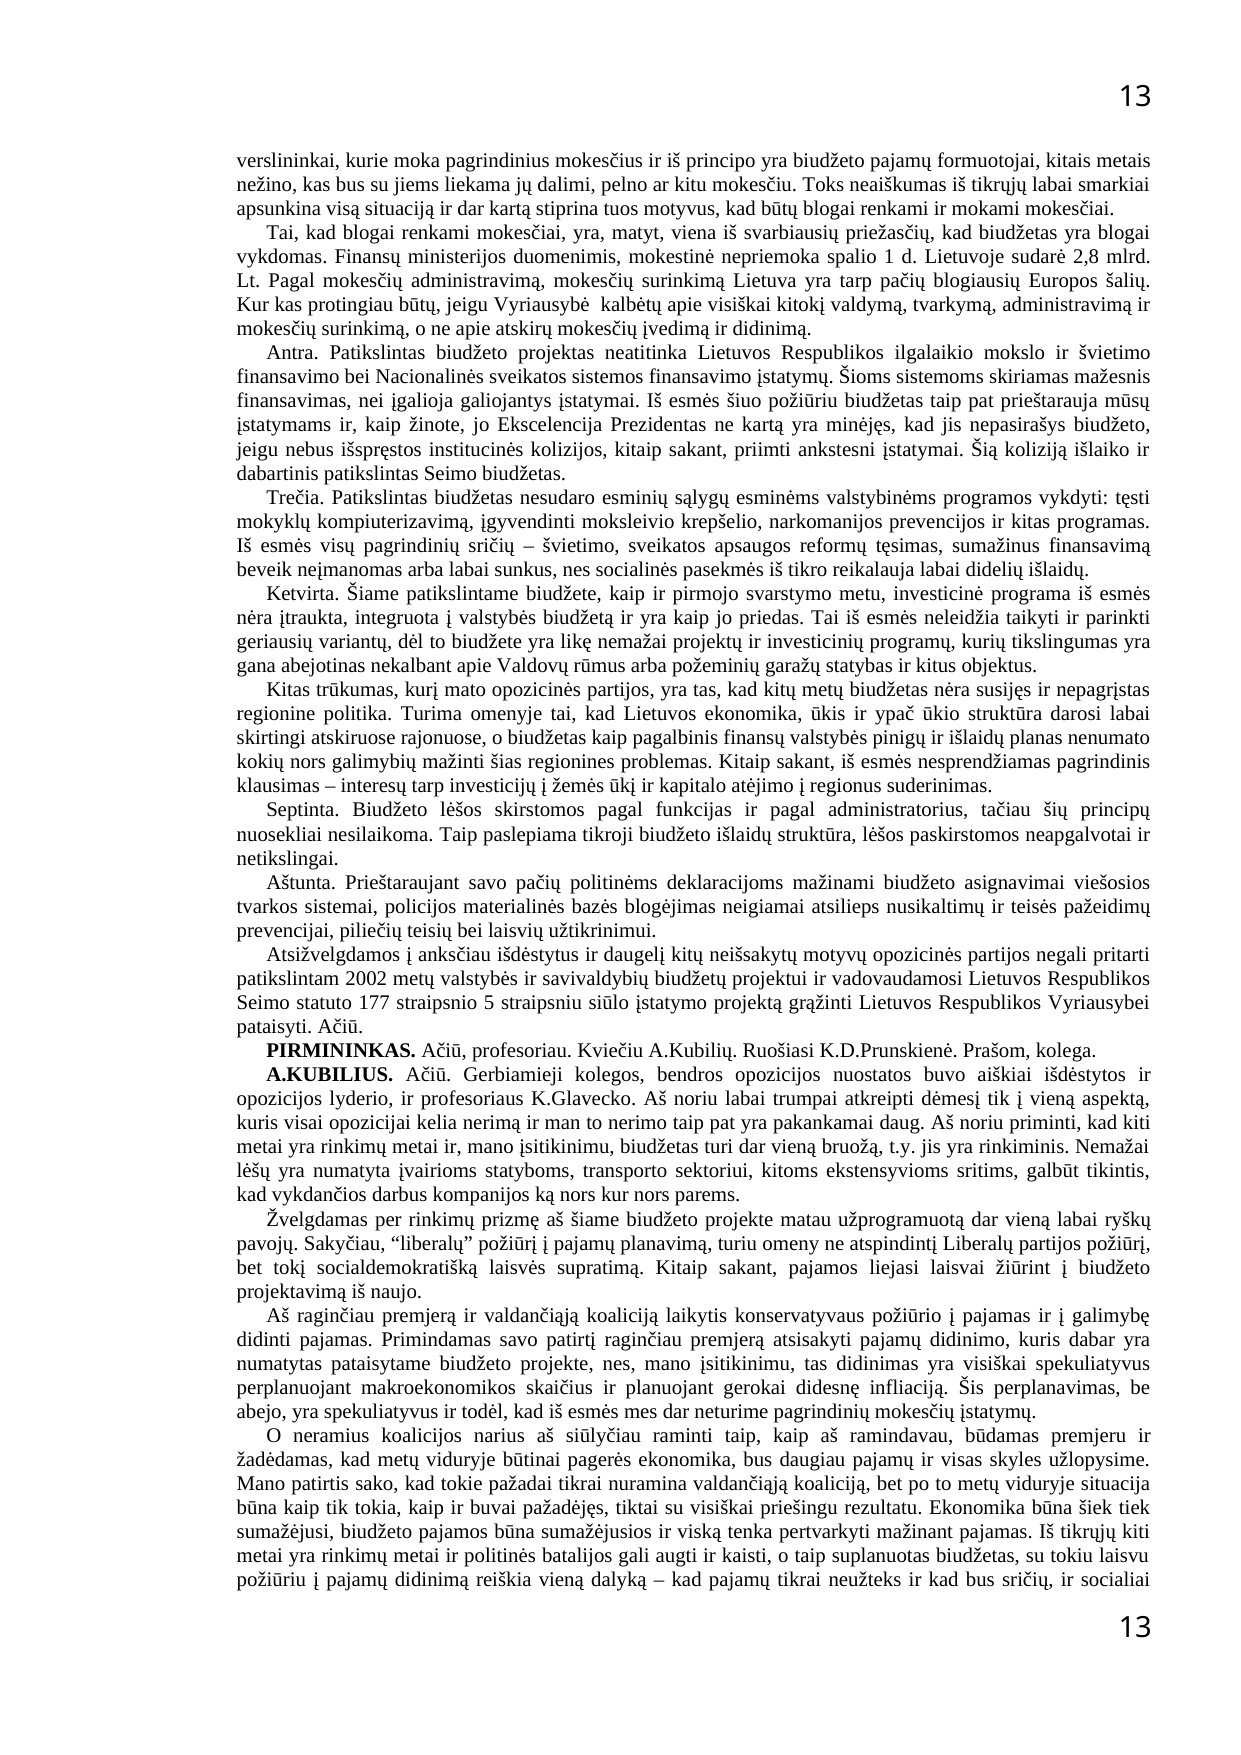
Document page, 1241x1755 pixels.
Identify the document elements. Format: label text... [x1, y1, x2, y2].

text PIRMININKAS. Ačiū, profesoriau. Kviečiu A.Kubilių. Ruošiasi K.D.Prunskienė. Prašom, kolega. [236, 1038, 1152, 1062]
text Antra. Patikslintas biudžeto projektas neatitinka Lietuvos Respublikos ilgalaikio mokslo ir švietimo finansavimo bei Nacionalinės sveikatos sistemos finansavimo įstatymų. Šioms sistemoms skiriamas mažesnis finansavimas, nei įgalioja galiojantys įstatymai. Iš esmės šiuo požiūriu biudžetas taip pat prieštarauja mūsų įstatymams ir, kaip žinote, jo Ekscelencija Prezidentas ne kartą yra minėjęs, kad jis nepasirašys biudžeto, jeigu nebus išspręstos institucinės kolizijos, kitaip sakant, priimti ankstesni įstatymai. Šią koliziją išlaiko ir dabartinis patikslintas Seimo biudžetas. [236, 340, 1152, 484]
text Ketvirta. Šiame patikslintame biudžete, kaip ir pirmojo svarstymo metu, investicinė programa iš esmės nėra įtraukta, integruota į valstybės biudžetą ir yra kaip jo priedas. Tai iš esmės neleidžia taikyti ir parinkti geriausių variantų, dėl to biudžete yra likę nemažai projektų ir investicinių programų, kurių tikslingumas yra gana abejotinas nekalbant apie Valdovų rūmus arba požeminių garažų statybas ir kitus objektus. [236, 581, 1152, 677]
text Aš raginčiau premjerą ir valdančiąją koaliciją laikytis konservatyvaus požiūrio į pajamas ir į galimybę didinti pajamas. Primindamas savo patirtį raginčiau premjerą atsisakyti pajamų didinimo, kuris dabar yra numatytas pataisytame biudžeto projekte, nes, mano įsitikinimu, tas didinimas yra visiškai spekuliatyvus perplanuojant makroekonomikos skaičius ir planuojant gerokai didesnę infliaciją. Šis perplanavimas, be abejo, yra spekuliatyvus ir todėl, kad iš esmės mes dar neturime pagrindinių mokesčių įstatymų. [236, 1303, 1152, 1423]
text Tai, kad blogai renkami mokesčiai, yra, matyt, viena iš svarbiausių priežasčių, kad biudžetas yra blogai vykdomas. Finansų ministerijos duomenimis, mokestinė nepriemoka spalio 1 d. Lietuvoje sudarė 2,8 mlrd. Lt. Pagal mokesčių administravimą, mokesčių surinkimą Lietuva yra tarp pačių blogiausių Europos šalių. Kur kas protingiau būtų, jeigu Vyriausybė kalbėtų apie visiškai kitokį valdymą, tvarkymą, administravimą ir mokesčių surinkimą, o ne apie atskirų mokesčių įvedimą ir didinimą. [236, 220, 1152, 340]
text Atsižvelgdamos į anksčiau išdėstytus ir daugelį kitų neišsakytų motyvų opozicinės partijos negali pritarti patikslintam 2002 metų valstybės ir savivaldybių biudžetų projektui ir vadovaudamosi Lietuvos Respublikos Seimo statuto 177 straipsnio 5 straipsniu siūlo įstatymo projektą grąžinti Lietuvos Respublikos Vyriausybei pataisyti. Ačiū. [236, 942, 1152, 1038]
text Aštunta. Prieštaraujant savo pačių politinėms deklaracijoms mažinami biudžeto asignavimai viešosios tvarkos sistemai, policijos materialinės bazės blogėjimas neigiamai atsilieps nusikaltimų ir teisės pažeidimų prevencijai, piliečių teisių bei laisvių užtikrinimui. [236, 869, 1152, 942]
text Kitas trūkumas, kurį mato opozicinės partijos, yra tas, kad kitų metų biudžetas nėra susijęs ir nepagrįstas regionine politika. Turima omenyje tai, kad Lietuvos ekonomika, ūkis ir ypač ūkio struktūra darosi labai skirtingi atskiruose rajonuose, o biudžetas kaip pagalbinis finansų valstybės pinigų ir išlaidų planas nenumato kokių nors galimybių mažinti šias regionines problemas. Kitaip sakant, iš esmės nesprendžiamas pagrindinis klausimas – interesų tarp investicijų į žemės ūkį ir kapitalo atėjimo į regionus suderinimas. [236, 677, 1152, 797]
text Žvelgdamas per rinkimų prizmę aš šiame biudžeto projekte matau užprogramuotą dar vieną labai ryškų pavojų. Sakyčiau, “liberalų” požiūrį į pajamų planavimą, turiu omeny ne atspindintį Liberalų partijos požiūrį, bet tokį socialdemokratišką laisvės supratimą. Kitaip sakant, pajamos liejasi laisvai žiūrint į biudžeto projektavimą iš naujo. [236, 1206, 1152, 1303]
text Septinta. Biudžeto lėšos skirstomos pagal funkcijas ir pagal administratorius, tačiau šių principų nuosekliai nesilaikoma. Taip paslepiama tikroji biudžeto išlaidų struktūra, lėšos paskirstomos neapgalvotai ir netikslingai. [236, 797, 1152, 869]
text Trečia. Patikslintas biudžetas nesudaro esminių sąlygų esminėms valstybinėms programos vykdyti: tęsti mokyklų kompiuterizavimą, įgyvendinti moksleivio krepšelio, narkomanijos prevencijos ir kitas programas. Iš esmės visų pagrindinių sričių – švietimo, sveikatos apsaugos reformų tęsimas, sumažinus finansavimą beveik neįmanomas arba labai sunkus, nes socialinės pasekmės iš tikro reikalauja labai didelių išlaidų. [236, 484, 1152, 581]
text O neramius koalicijos narius aš siūlyčiau raminti taip, kaip aš ramindavau, būdamas premjeru ir žadėdamas, kad metų viduryje būtinai pagerės ekonomika, bus daugiau pajamų ir visas skyles užlopysime. Mano patirtis sako, kad tokie pažadai tikrai nuramina valdančiąją koaliciją, bet po to metų viduryje situacija būna kaip tik tokia, kaip ir buvai pažadėjęs, tiktai su visiškai priešingu rezultatu. Ekonomika būna šiek tiek sumažėjusi, biudžeto pajamos būna sumažėjusios ir viską tenka pertvarkyti mažinant pajamas. Iš tikrųjų kiti metai yra rinkimų metai ir politinės batalijos gali augti ir kaisti, o taip suplanuotas biudžetas, su tokiu laisvu požiūriu į pajamų didinimą reiškia vieną dalyką – kad pajamų tikrai neužteks ir kad bus sričių, ir socialiai [236, 1423, 1152, 1591]
text A.KUBILIUS. Ačiū. Gerbiamieji kolegos, bendros opozicijos nuostatos buvo aiškiai išdėstytos ir opozicijos lyderio, ir profesoriaus K.Glavecko. Aš noriu labai trumpai atkreipti dėmesį tik į vieną aspektą, kuris visai opozicijai kelia nerimą ir man to nerimo taip pat yra pakankamai daug. Aš noriu priminti, kad kiti metai yra rinkimų metai ir, mano įsitikinimu, biudžetas turi dar vieną bruožą, t.y. jis yra rinkiminis. Nemažai lėšų yra numatyta įvairioms statyboms, transporto sektoriui, kitoms ekstensyvioms sritims, galbūt tikintis, kad vykdančios darbus kompanijos ką nors kur nors parems. [236, 1062, 1152, 1206]
text verslininkai, kurie moka pagrindinius mokesčius ir iš principo yra biudžeto pajamų formuotojai, kitais metais nežino, kas bus su jiems liekama jų dalimi, pelno ar kitu mokesčiu. Toks neaiškumas iš tikrųjų labai smarkiai apsunkina visą situaciją ir dar kartą stiprina tuos motyvus, kad būtų blogai renkami ir mokami mokesčiai. [236, 148, 1152, 220]
